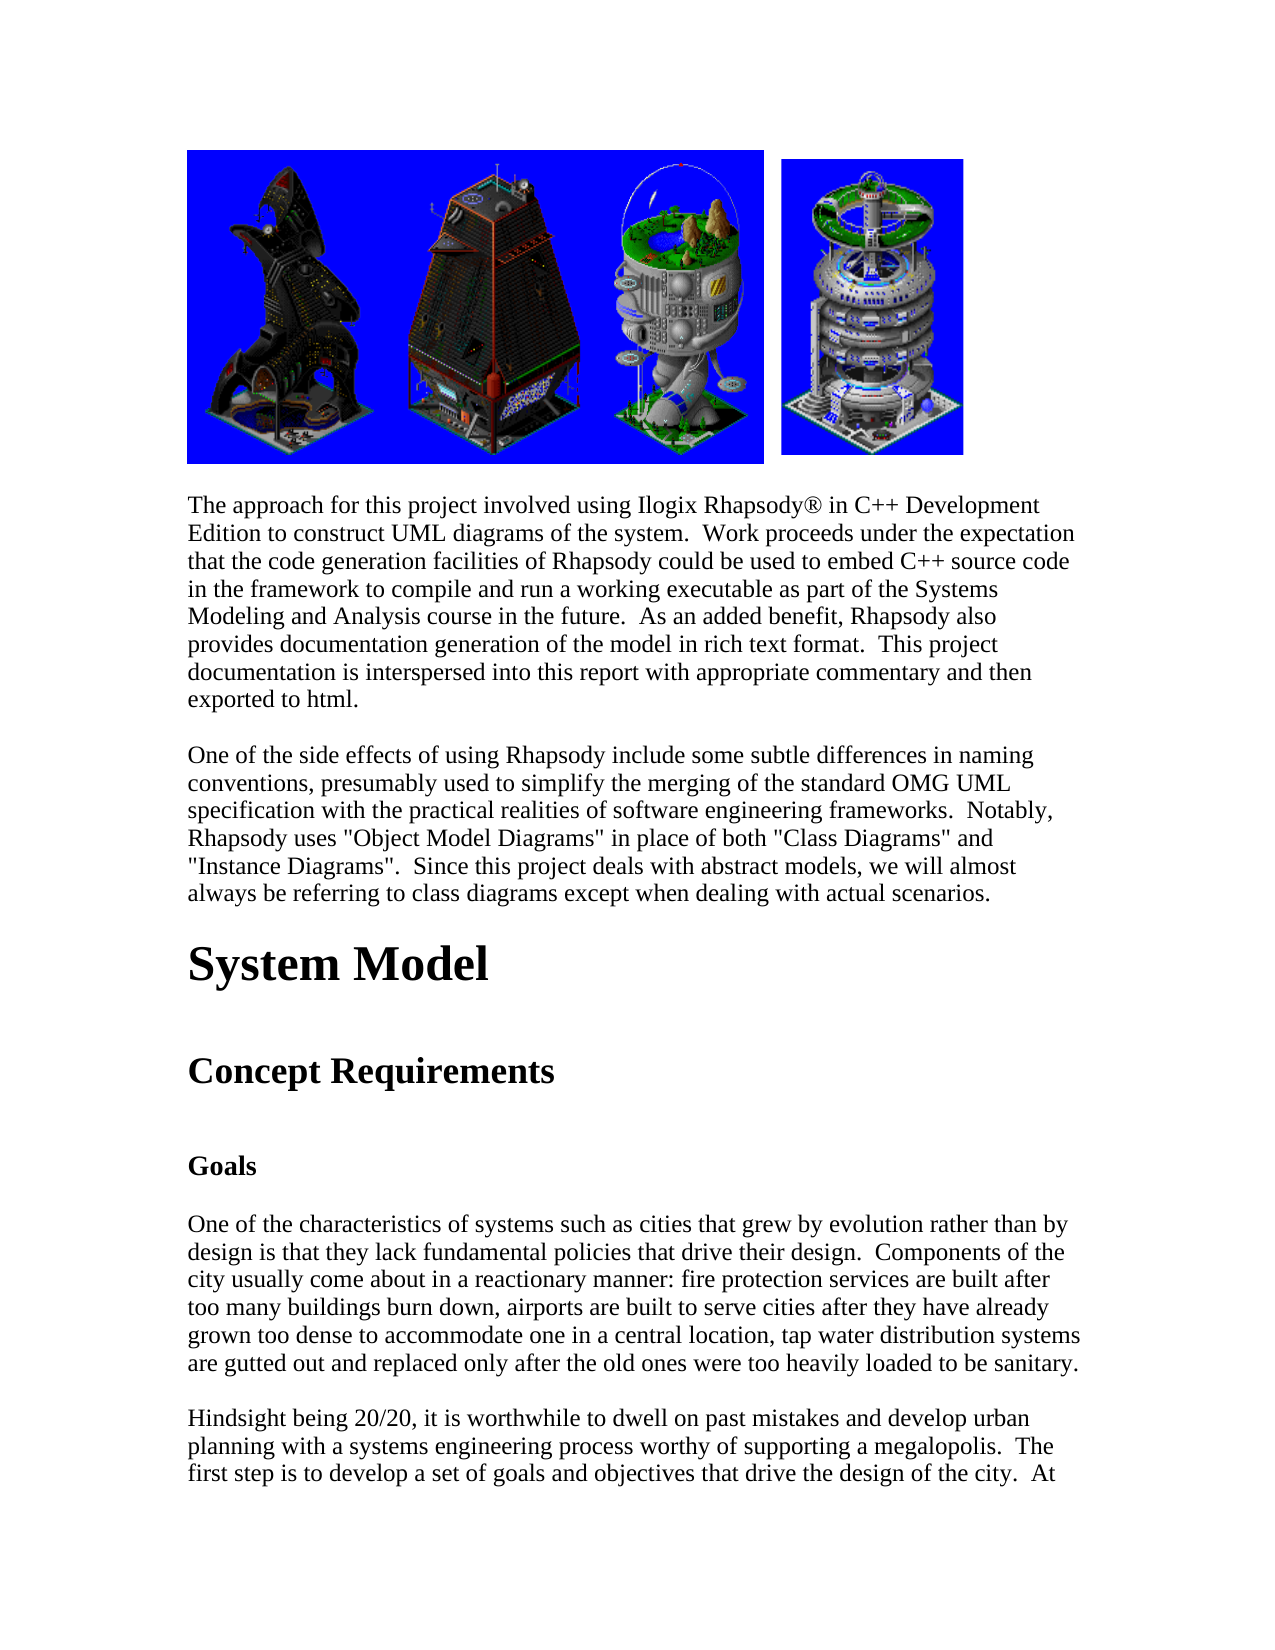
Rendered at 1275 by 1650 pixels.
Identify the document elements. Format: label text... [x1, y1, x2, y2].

text One of the characteristics of systems such as cities that grew by evolution rather than by design is that they lack fundamental policies that drive their design. Components of the city usually come about in a reactionary manner: fire protection services are built after too many buildings burn down, airports are built to serve cities after they have already grown too dense to accommodate one in a central location, tap water distribution systems are gutted out and replaced only after the old ones were too heavily loaded to be sanitary. [187, 1210, 1087, 1376]
subtitle Goals [187, 1150, 1087, 1181]
picture [204, 159, 374, 455]
picture [613, 159, 748, 455]
text The approach for this project involved using Ilogix Rhapsody® in C++ Development Edition to construct UML diagrams of the system. Work proceeds under the expectation that the code generation facilities of Rhapsody could be used to embed C++ source code in the framework to compile and run a working executable as part of the Systems Modeling and Analysis course in the future. As an added benefit, Rhapsody also provides documentation generation of the model in rich text format. This project documentation is interspersed into this report with appropriate commentary and then exported to html. [187, 492, 1087, 713]
text One of the side effects of using Rhapsody include some subtle differences in naming conventions, presumably used to simplify the merging of the standard OMG UML specification with the practical realities of software engineering frameworks. Notably, Rhapsody uses "Object Model Diagrams" in place of both "Class Diagrams" and "Instance Diagrams". Since this project deals with abstract models, we will almost always be referring to class diagrams except when dealing with actual scenarios. [187, 741, 1087, 907]
picture [781, 159, 964, 455]
subtitle Concept Requirements [187, 1050, 1087, 1091]
text Hindsight being 20/20, it is worthwhile to dwell on past mistakes and develop urban planning with a systems engineering process worthy of supporting a megalopolis. The first step is to develop a set of goals and objectives that drive the design of the city. At [187, 1404, 1087, 1487]
subtitle System Model [187, 936, 1087, 992]
picture [407, 159, 580, 455]
